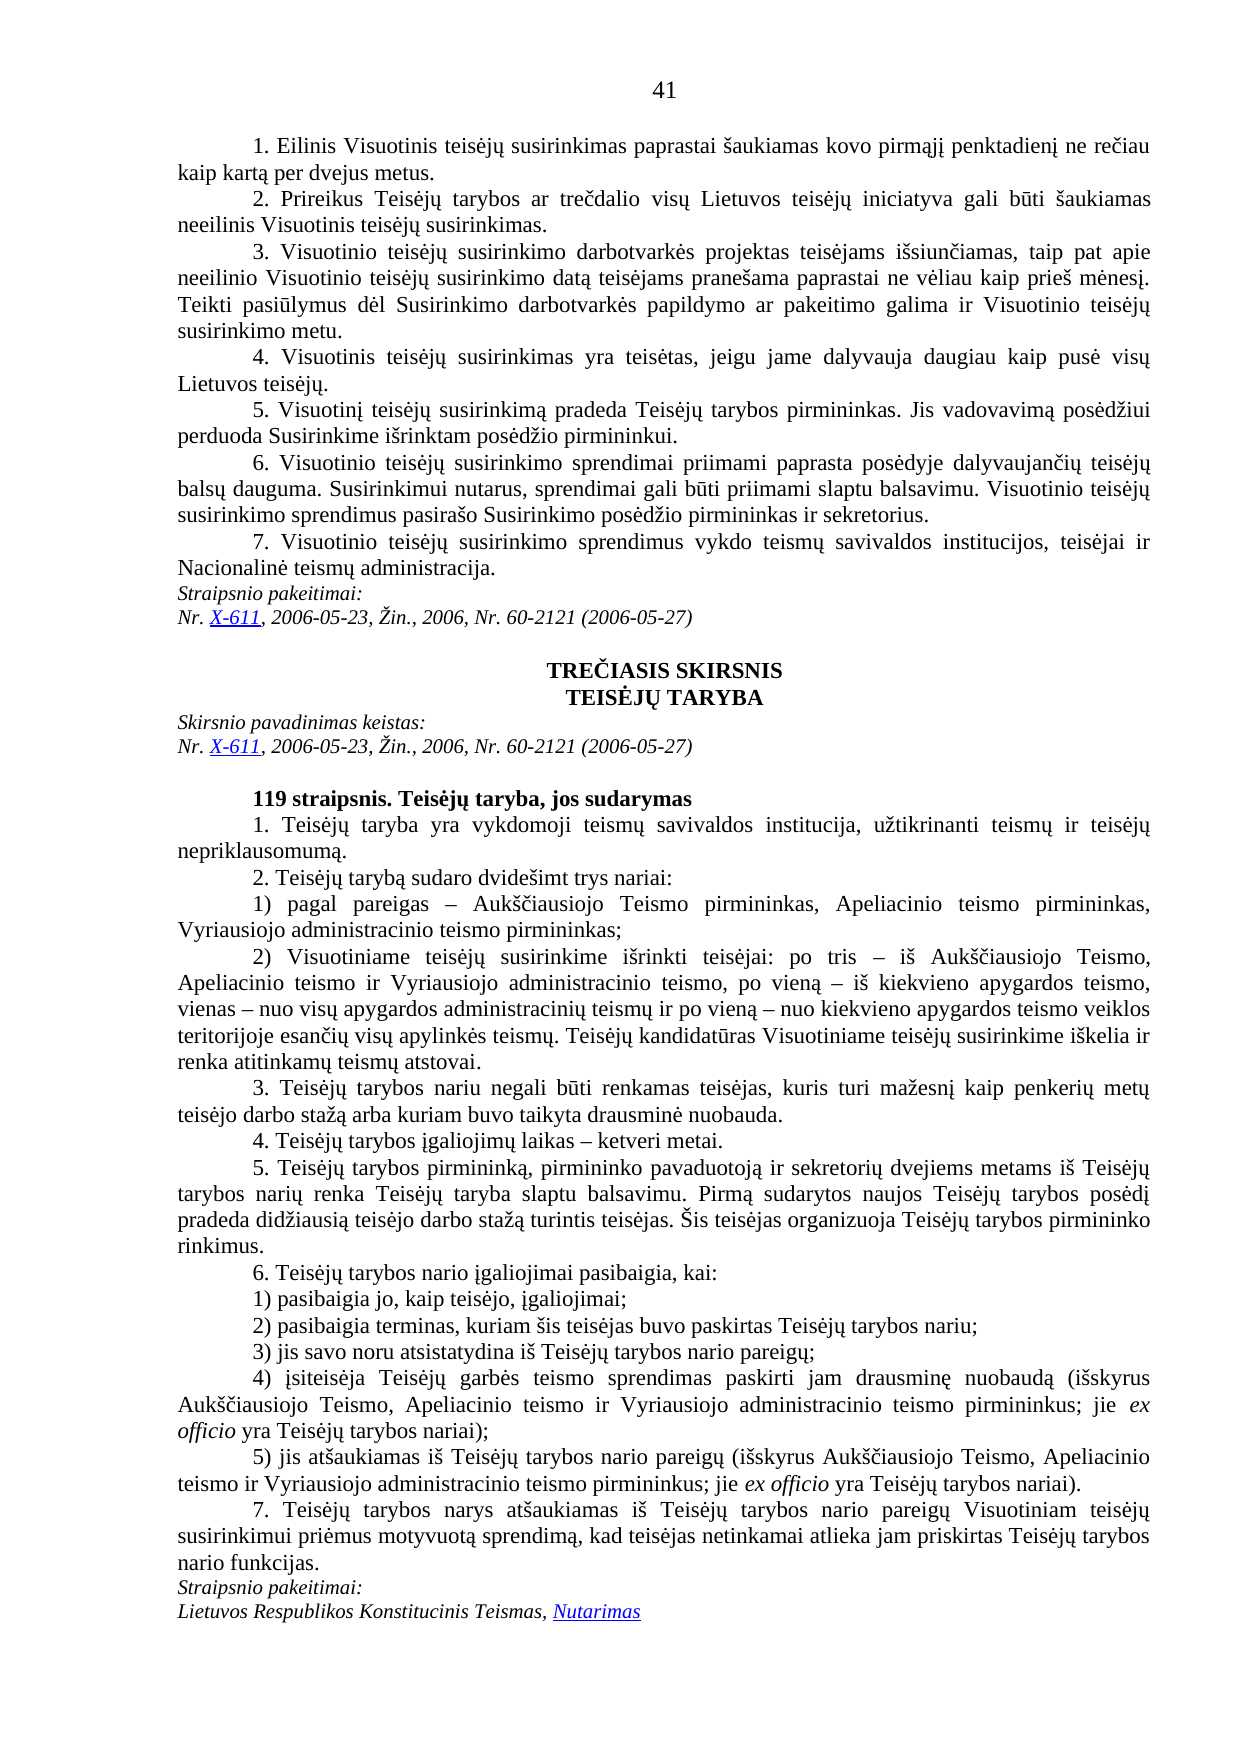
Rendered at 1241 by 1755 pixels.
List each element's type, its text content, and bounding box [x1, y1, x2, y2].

text TREČIASIS SKIRSNIS [177, 657, 1152, 684]
text 3. Teisėjų tarybos nariu negali būti renkamas teisėjas, kuris turi mažesnį kaip penkerių metų teisėjo darbo stažą arba kuriam buvo taikyta drausminė nuobauda. [177, 1074, 1152, 1127]
text 3) jis savo noru atsistatydina iš Teisėjų tarybos nario pareigų; [177, 1338, 1152, 1364]
text Nr. X-611, 2006-05-23, Žin., 2006, Nr. 60-2121 (2006-05-27) [177, 734, 1152, 758]
text 1) pasibaigia jo, kaip teisėjo, įgaliojimai; [177, 1285, 1152, 1312]
text 1. Eilinis Visuotinis teisėjų susirinkimas paprastai šaukiamas kovo pirmąjį penktadienį ne rečiau kaip kartą per dvejus metus. [177, 132, 1152, 185]
text 4) įsiteisėja Teisėjų garbės teismo sprendimas paskirti jam drausminę nuobaudą (išskyrus Aukščiausiojo Teismo, Apeliacinio teismo ir Vyriausiojo administracinio teismo pirmininkus; jie ex officio yra Teisėjų tarybos nariai); [177, 1364, 1152, 1443]
text 5. Visuotinį teisėjų susirinkimą pradeda Teisėjų tarybos pirmininkas. Jis vadovavimą posėdžiui perduoda Susirinkime išrinktam posėdžio pirmininkui. [177, 396, 1152, 449]
text 2. Prireikus Teisėjų tarybos ar trečdalio visų Lietuvos teisėjų iniciatyva gali būti šaukiamas neeilinis Visuotinis teisėjų susirinkimas. [177, 185, 1152, 238]
text 7. Teisėjų tarybos narys atšaukiamas iš Teisėjų tarybos nario pareigų Visuotiniam teisėjų susirinkimui priėmus motyvuotą sprendimą, kad teisėjas netinkamai atlieka jam priskirtas Teisėjų tarybos nario funkcijas. [177, 1496, 1152, 1575]
text 2) Visuotiniame teisėjų susirinkime išrinkti teisėjai: po tris – iš Aukščiausiojo Teismo, Apeliacinio teismo ir Vyriausiojo administracinio teismo, po vieną – iš kiekvieno apygardos teismo, vienas – nuo visų apygardos administracinių teismų ir po vieną – nuo kiekvieno apygardos teismo veiklos teritorijoje esančių visų apylinkės teismų. Teisėjų kandidatūras Visuotiniame teisėjų susirinkime iškelia ir renka atitinkamų teismų atstovai. [177, 943, 1152, 1074]
text Lietuvos Respublikos Konstitucinis Teismas, Nutarimas [177, 1599, 1152, 1623]
text 4. Visuotinis teisėjų susirinkimas yra teisėtas, jeigu jame dalyvauja daugiau kaip pusė visų Lietuvos teisėjų. [177, 343, 1152, 396]
text 3. Visuotinio teisėjų susirinkimo darbotvarkės projektas teisėjams išsiunčiamas, taip pat apie neeilinio Visuotinio teisėjų susirinkimo datą teisėjams pranešama paprastai ne vėliau kaip prieš mėnesį. Teikti pasiūlymus dėl Susirinkimo darbotvarkės papildymo ar pakeitimo galima ir Visuotinio teisėjų susirinkimo metu. [177, 238, 1152, 343]
text 2. Teisėjų tarybą sudaro dvidešimt trys nariai: [177, 864, 1152, 890]
text 119 straipsnis. Teisėjų taryba, jos sudarymas [177, 784, 1152, 811]
text 4. Teisėjų tarybos įgaliojimų laikas – ketveri metai. [177, 1127, 1152, 1153]
text 1) pagal pareigas – Aukščiausiojo Teismo pirmininkas, Apeliacinio teismo pirmininkas, Vyriausiojo administracinio teismo pirmininkas; [177, 890, 1152, 943]
text 6. Visuotinio teisėjų susirinkimo sprendimai priimami paprasta posėdyje dalyvaujančių teisėjų balsų dauguma. Susirinkimui nutarus, sprendimai gali būti priimami slaptu balsavimu. Visuotinio teisėjų susirinkimo sprendimus pasirašo Susirinkimo posėdžio pirmininkas ir sekretorius. [177, 449, 1152, 528]
text 1. Teisėjų taryba yra vykdomoji teismų savivaldos institucija, užtikrinanti teismų ir teisėjų nepriklausomumą. [177, 811, 1152, 864]
text Nr. X-611, 2006-05-23, Žin., 2006, Nr. 60-2121 (2006-05-27) [177, 604, 1152, 629]
text TEISĖJŲ TARYBA [177, 684, 1152, 710]
text 5) jis atšaukiamas iš Teisėjų tarybos nario pareigų (išskyrus Aukščiausiojo Teismo, Apeliacinio teismo ir Vyriausiojo administracinio teismo pirmininkus; jie ex officio yra Teisėjų tarybos nariai). [177, 1443, 1152, 1496]
text 5. Teisėjų tarybos pirmininką, pirmininko pavaduotoją ir sekretorių dvejiems metams iš Teisėjų tarybos narių renka Teisėjų taryba slaptu balsavimu. Pirmą sudarytos naujos Teisėjų tarybos posėdį pradeda didžiausią teisėjo darbo stažą turintis teisėjas. Šis teisėjas organizuoja Teisėjų tarybos pirmininko rinkimus. [177, 1153, 1152, 1259]
text 7. Visuotinio teisėjų susirinkimo sprendimus vykdo teismų savivaldos institucijos, teisėjai ir Nacionalinė teismų administracija. [177, 528, 1152, 581]
text Skirsnio pavadinimas keistas: [177, 710, 1152, 734]
text 2) pasibaigia terminas, kuriam šis teisėjas buvo paskirtas Teisėjų tarybos nariu; [177, 1312, 1152, 1338]
text Straipsnio pakeitimai: [177, 581, 1152, 604]
text Straipsnio pakeitimai: [177, 1575, 1152, 1599]
text 6. Teisėjų tarybos nario įgaliojimai pasibaigia, kai: [177, 1259, 1152, 1285]
